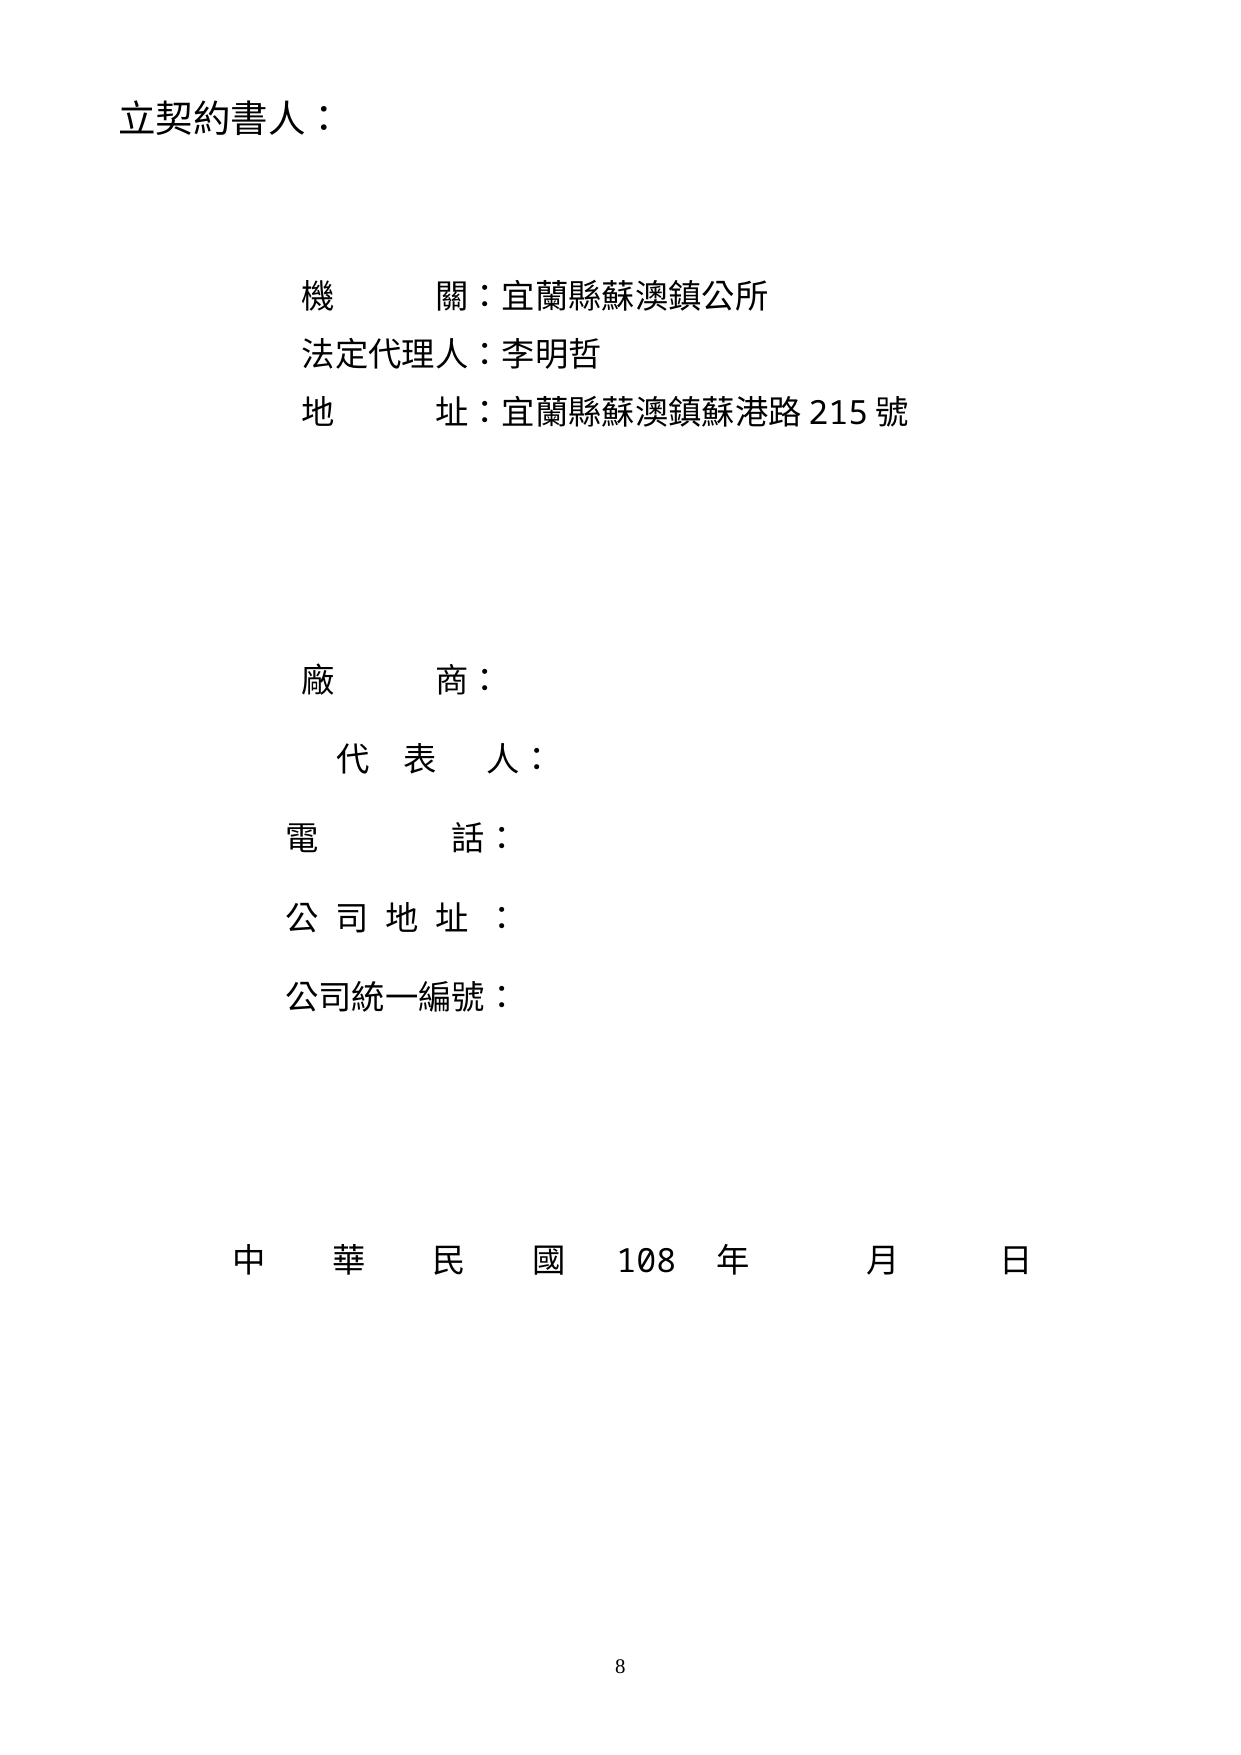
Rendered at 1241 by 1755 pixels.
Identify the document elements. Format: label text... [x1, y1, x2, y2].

text 廠 商： [218, 623, 1122, 702]
text 法定代理人：李明哲 [118, 318, 1122, 376]
text 中 華 民 國 108 年 月 日 [143, 1234, 1122, 1283]
text 立契約書人： [118, 89, 1122, 143]
text 代 表 人： [77, 702, 1122, 781]
text 機 關：宜蘭縣蘇澳鎮公所 [218, 259, 1122, 318]
text 地 址：宜蘭縣蘇澳鎮蘇港路215號 [118, 376, 1122, 434]
text 電 話： [118, 781, 1122, 860]
text 公司統一編號： [118, 939, 1122, 1019]
text 公 司 地 址 ： [118, 860, 1122, 939]
